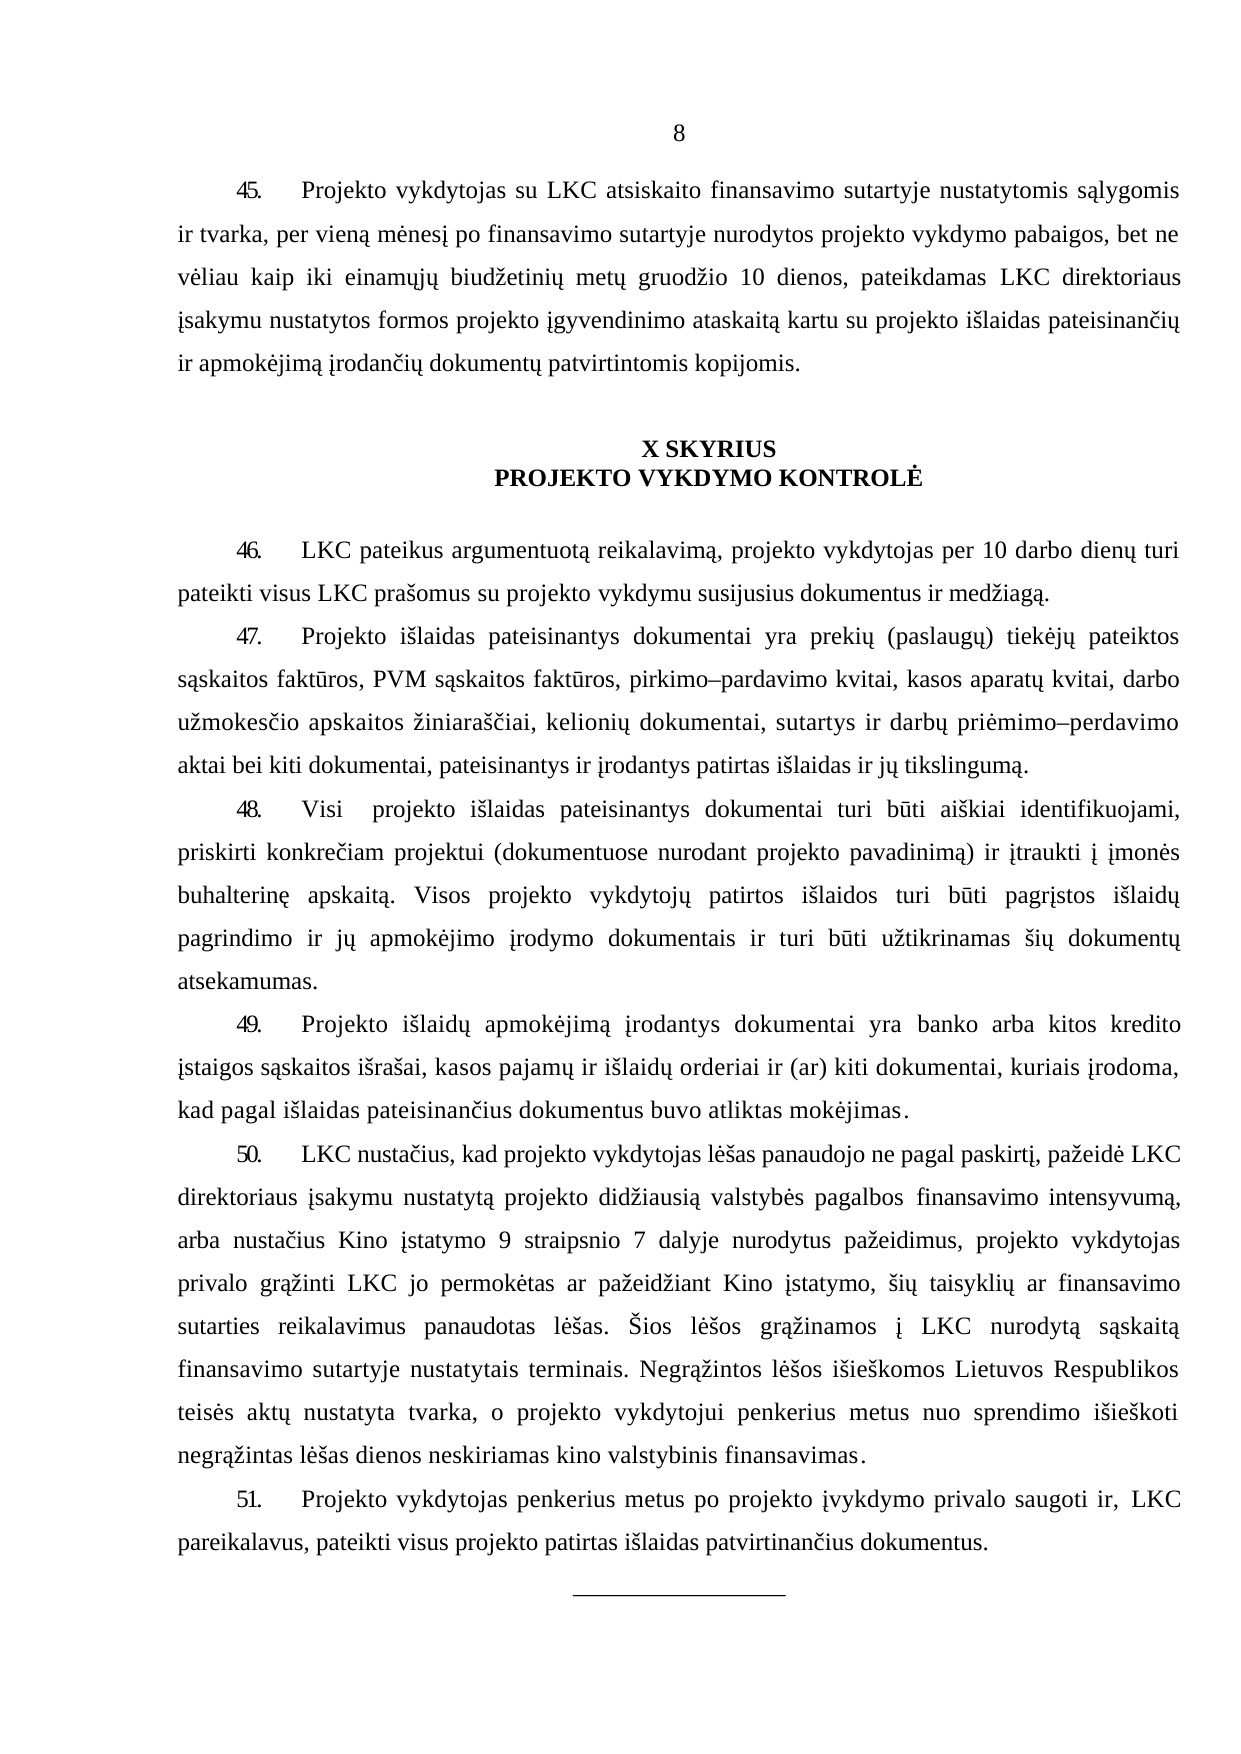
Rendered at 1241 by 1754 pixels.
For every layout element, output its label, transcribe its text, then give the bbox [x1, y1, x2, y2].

text X SKYRIUS [177, 434, 1181, 463]
text 49. Projekto išlaidų apmokėjimą įrodantys dokumentai yra banko arba kitos kredito įstaigos sąskaitos išrašai, kasos pajamų ir išlaidų orderiai ir (ar) kiti dokumentai, kuriais įrodoma, kad pagal išlaidas pateisinančius dokumentus buvo atliktas mokėjimas. [177, 1009, 1181, 1124]
text 46. LKC pateikus argumentuotą reikalavimą, projekto vykdytojas per 10 darbo dienų turi pateikti visus LKC prašomus su projekto vykdymu susijusius dokumentus ir medžiagą. [177, 535, 1181, 607]
text 45. Projekto vykdytojas su LKC atsiskaito finansavimo sutartyje nustatytomis sąlygomis ir tvarka, per vieną mėnesį po finansavimo sutartyje nurodytos projekto vykdymo pabaigos, bet ne vėliau kaip iki einamųjų biudžetinių metų gruodžio 10 dienos, pateikdamas LKC direktoriaus įsakymu nustatytos formos projekto įgyvendinimo ataskaitą kartu su projekto išlaidas pateisinančių ir apmokėjimą įrodančių dokumentų patvirtintomis kopijomis. [177, 176, 1181, 377]
text 48. Visi projekto išlaidas pateisinantys dokumentai turi būti aiškiai identifikuojami, priskirti konkrečiam projektui (dokumentuose nurodant projekto pavadinimą) ir įtraukti į įmonės buhalterinę apskaitą. Visos projekto vykdytojų patirtos išlaidos turi būti pagrįstos išlaidų pagrindimo ir jų apmokėjimo įrodymo dokumentais ir turi būti užtikrinamas šių dokumentų atsekamumas. [177, 794, 1181, 995]
text PROJEKTO VYKDYMO KONTROLĖ [177, 463, 1181, 492]
text _________________ [177, 1570, 1181, 1599]
text 51. Projekto vykdytojas penkerius metus po projekto įvykdymo privalo saugoti ir, LKC pareikalavus, pateikti visus projekto patirtas išlaidas patvirtinančius dokumentus. [177, 1484, 1181, 1556]
text 50. LKC nustačius, kad projekto vykdytojas lėšas panaudojo ne pagal paskirtį, pažeidė LKC direktoriaus įsakymu nustatytą projekto didžiausią valstybės pagalbos finansavimo intensyvumą, arba nustačius Kino įstatymo 9 straipsnio 7 dalyje nurodytus pažeidimus, projekto vykdytojas privalo grąžinti LKC jo permokėtas ar pažeidžiant Kino įstatymo, šių taisyklių ar finansavimo sutarties reikalavimus panaudotas lėšas. Šios lėšos grąžinamos į LKC nurodytą sąskaitą finansavimo sutartyje nustatytais terminais. Negrąžintos lėšos išieškomos Lietuvos Respublikos teisės aktų nustatyta tvarka, o projekto vykdytojui penkerius metus nuo sprendimo išieškoti negrąžintas lėšas dienos neskiriamas kino valstybinis finansavimas. [177, 1139, 1181, 1469]
text 47. Projekto išlaidas pateisinantys dokumentai yra prekių (paslaugų) tiekėjų pateiktos sąskaitos faktūros, PVM sąskaitos faktūros, pirkimo–pardavimo kvitai, kasos aparatų kvitai, darbo užmokesčio apskaitos žiniaraščiai, kelionių dokumentai, sutartys ir darbų priėmimo–perdavimo aktai bei kiti dokumentai, pateisinantys ir įrodantys patirtas išlaidas ir jų tikslingumą. [177, 621, 1181, 779]
